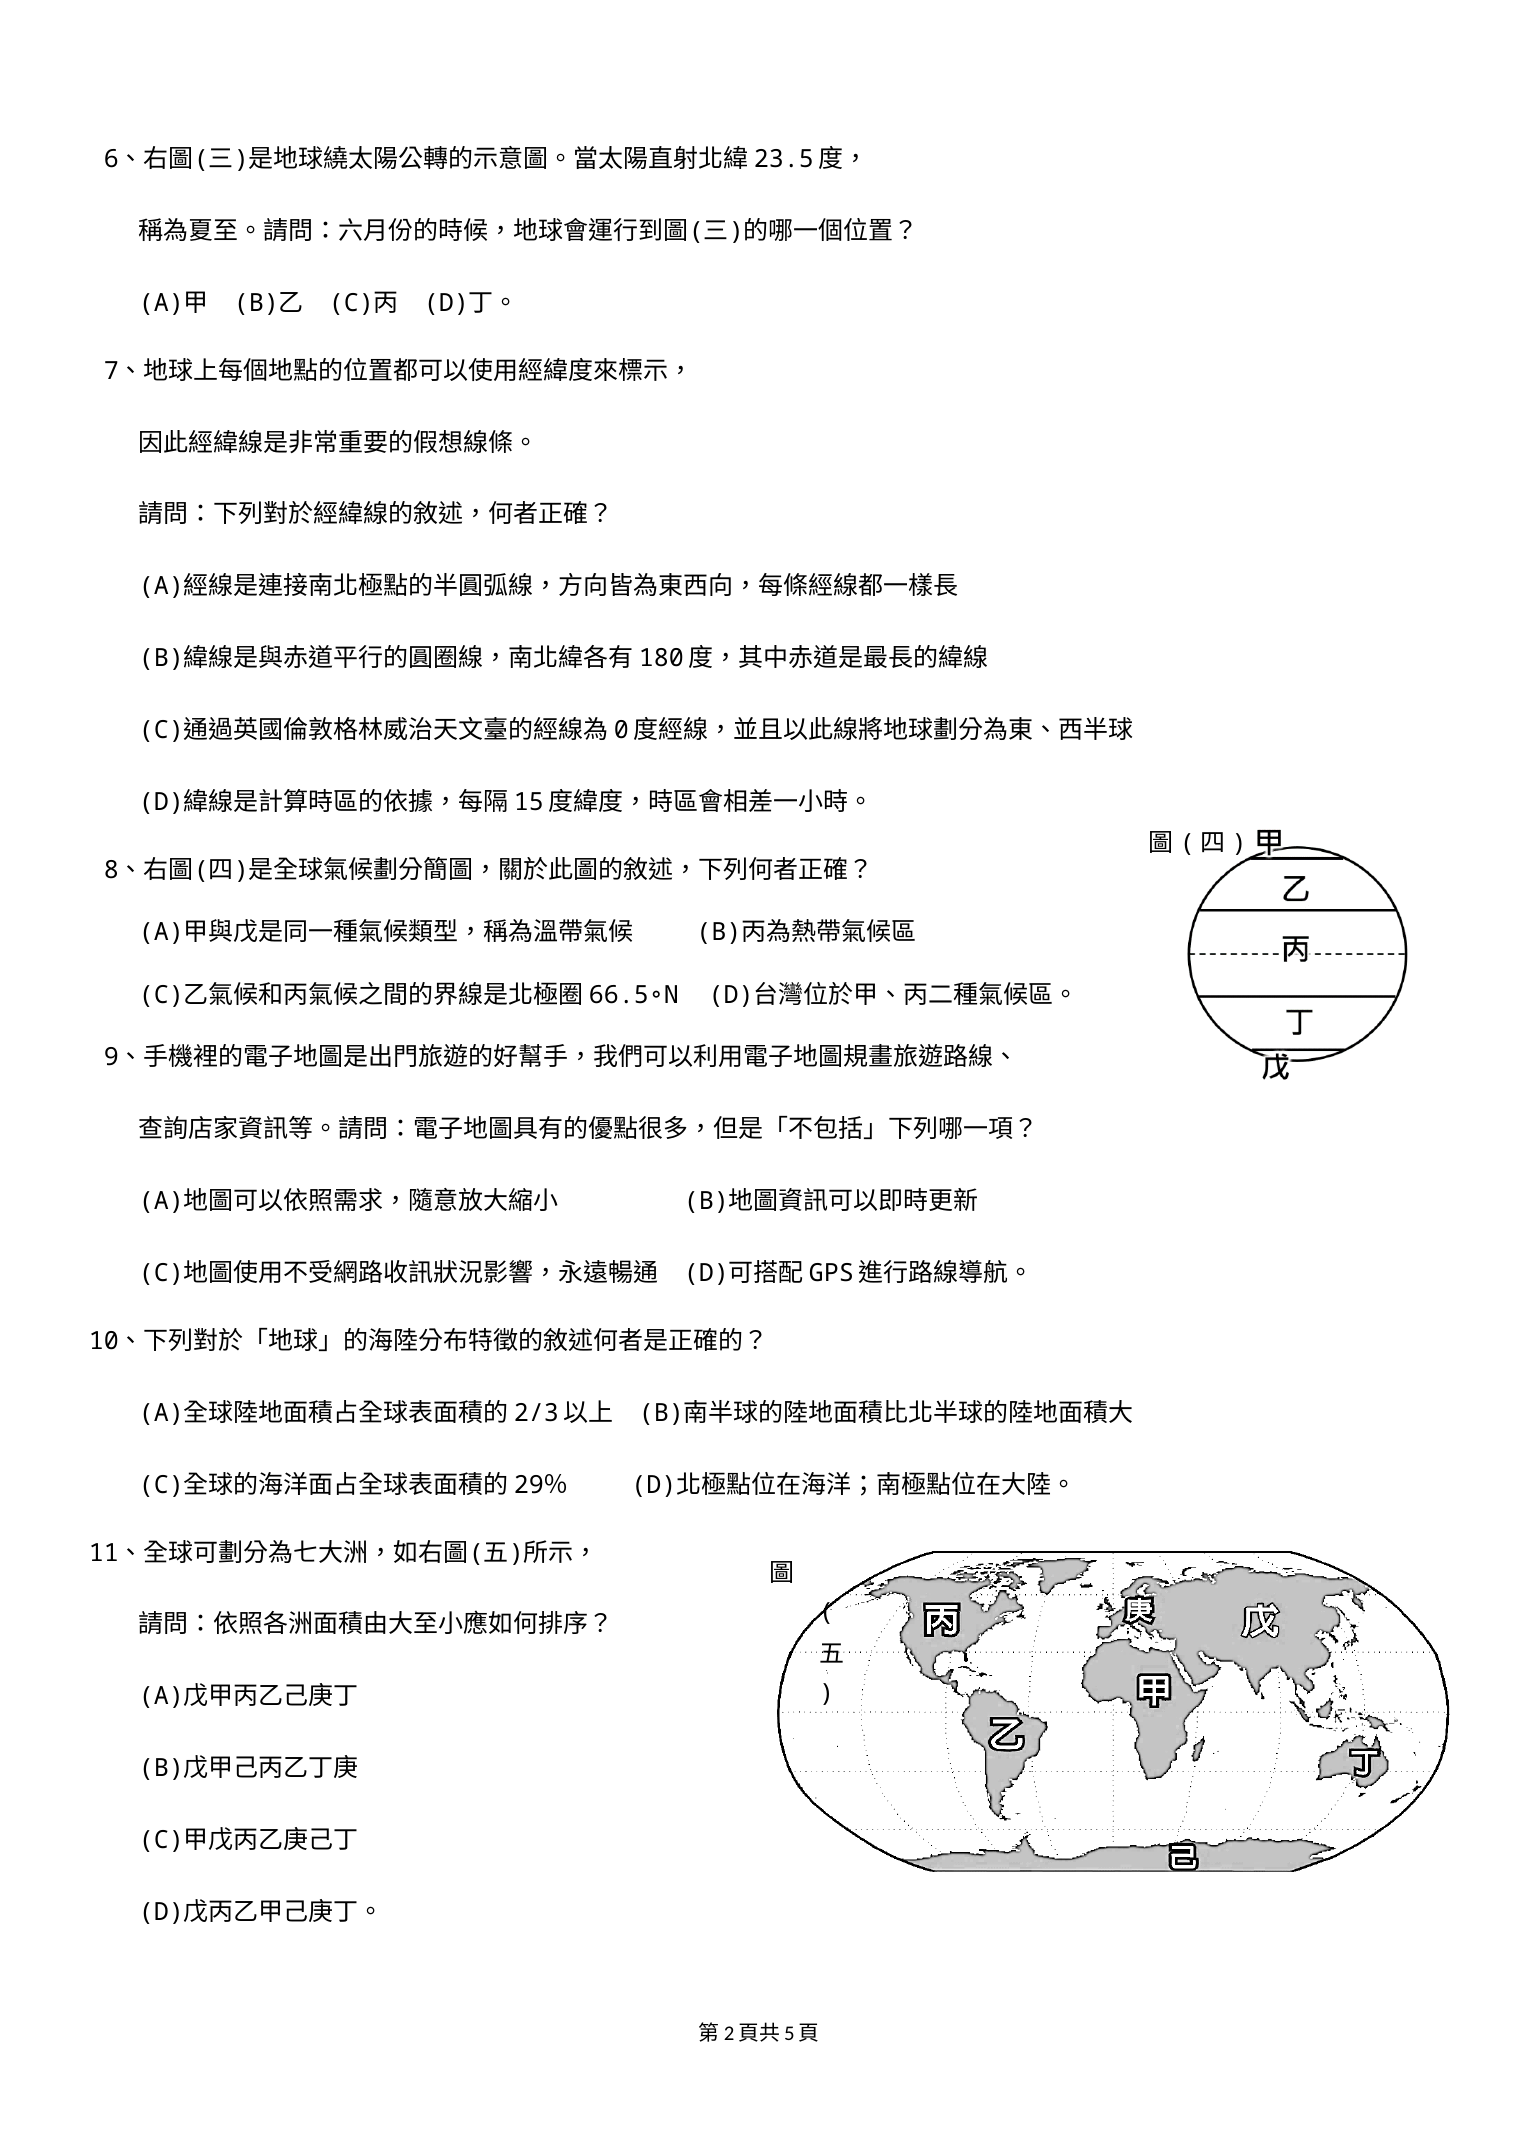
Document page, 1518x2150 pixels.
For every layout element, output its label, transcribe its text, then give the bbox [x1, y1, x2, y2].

text [1416, 826, 1429, 1013]
text 11、全球可劃分為七大洲，如右圖(五)所示， 請問：依照各洲面積由大至小應如何排序？ (A)戊甲丙乙己庚丁 (B)戊甲己丙乙丁庚 (C)甲戊丙乙庚己丁 (D)戊丙乙甲己庚丁。 [89, 1508, 1429, 1930]
text 6、右圖(三)是地球繞太陽公轉的示意圖。當太陽直射北緯23.5度， 稱為夏至。請問：六月份的時候，地球會運行到圖(三)的哪一個位置？ (A)甲 (B)乙 (C)丙 (D)丁。 [103, 115, 1429, 321]
text 7、地球上每個地點的位置都可以使用經緯度來標示， 因此經緯線是非常重要的假想線條。 請問：下列對於經緯線的敘述，何者正確？ (A)經線是連接南北極點的半圓弧線，方向皆為東西向，每條經線都一樣長 (B)緯線是與赤道平行的圓圈線，南北緯各有180度，其中赤道是最長的緯線 (C)通過英國倫敦格林威治天文臺的經線為0度經線，並且以此線將地球劃分為東、西半球 (D)緯線是計算時區的依據，每隔15度緯度，時區會相差一小時。 [103, 327, 1429, 820]
text 9、手機裡的電子地圖是出門旅遊的好幫手，我們可以利用電子地圖規畫旅遊路線、 查詢店家資訊等。請問：電子地圖具有的優點很多，但是「不包括」下列哪一項？ (A)地圖可以依照需求，隨意放大縮小 (B)地圖資訊可以即時更新 (C)地圖使用不受網路收訊狀況影響，永遠暢通 (D)可搭配GPS進行路線導航。 [103, 1013, 1429, 1291]
text 8、右圖(四)是全球氣候劃分簡圖，關於此圖的敘述，下列何者正確？ (A)甲與戊是同一種氣候類型，稱為溫帶氣候 (B)丙為熱帶氣候區 (C)乙氣候和丙氣候之間的界線是北極圈66.5∘N (D)台灣位於甲、丙二種氣候區。 [103, 826, 1173, 1013]
text 10、下列對於「地球」的海陸分布特徵的敘述何者是正確的？ (A)全球陸地面積占全球表面積的2/3以上 (B)南半球的陸地面積比北半球的陸地面積大 (C)全球的海洋面占全球表面積的29％ (D)北極點位在海洋；南極點位在大陸。 [89, 1297, 1429, 1503]
